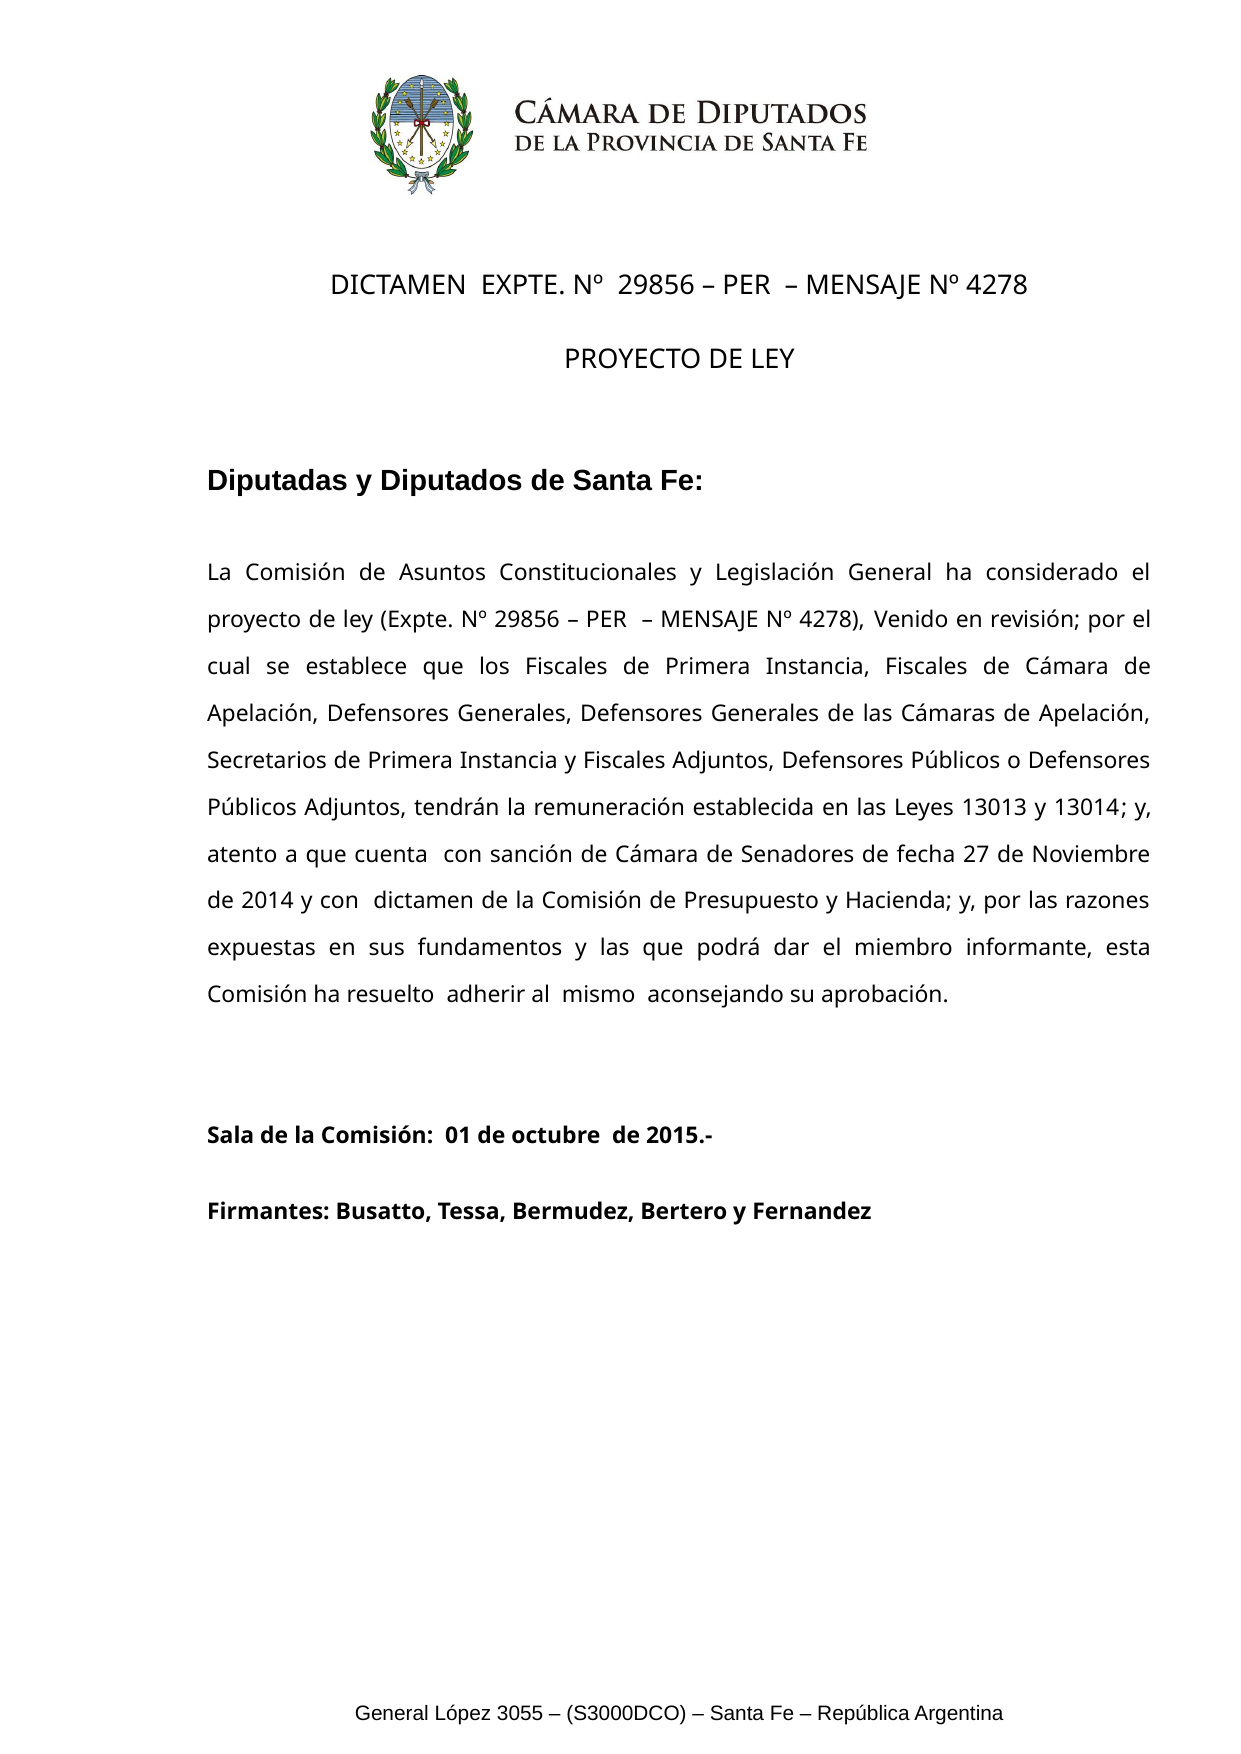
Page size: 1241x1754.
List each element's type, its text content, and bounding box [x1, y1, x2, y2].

subtitle Diputadas y Diputados de Santa Fe: [207, 463, 1152, 497]
picture [370, 75, 867, 199]
text Sala de la Comisión: 01 de octubre de 2015.- [207, 1119, 1152, 1150]
text Firmantes: Busatto, Tessa, Bermudez, Bertero y Fernandez [207, 1195, 1152, 1226]
text PROYECTO DE LEY [207, 339, 1152, 376]
text DICTAMEN EXPTE. Nº 29856 – PER – MENSAJE Nº 4278 [207, 265, 1152, 302]
text La Comisión de Asuntos Constitucionales y Legislación General ha considerado el proyecto de ley (Expte. Nº 29856 – PER – MENSAJE Nº 4278), Venido en revisión; por el cual se establece que los Fiscales de Primera Instancia, Fiscales de Cámara de Apelación, Defensores Generales, Defensores Generales de las Cámaras de Apelación, Secretarios de Primera Instancia y Fiscales Adjuntos, Defensores Públicos o Defensores Públicos Adjuntos, tendrán la remuneración establecida en las Leyes 13013 y 13014; y, atento a que cuenta con sanción de Cámara de Senadores de fecha 27 de Noviembre de 2014 y con dictamen de la Comisión de Presupuesto y Hacienda; y, por las razones expuestas en sus fundamentos y las que podrá dar el miembro informante, esta Comisión ha resuelto adherir al mismo aconsejando su aprobación. [207, 556, 1152, 1009]
